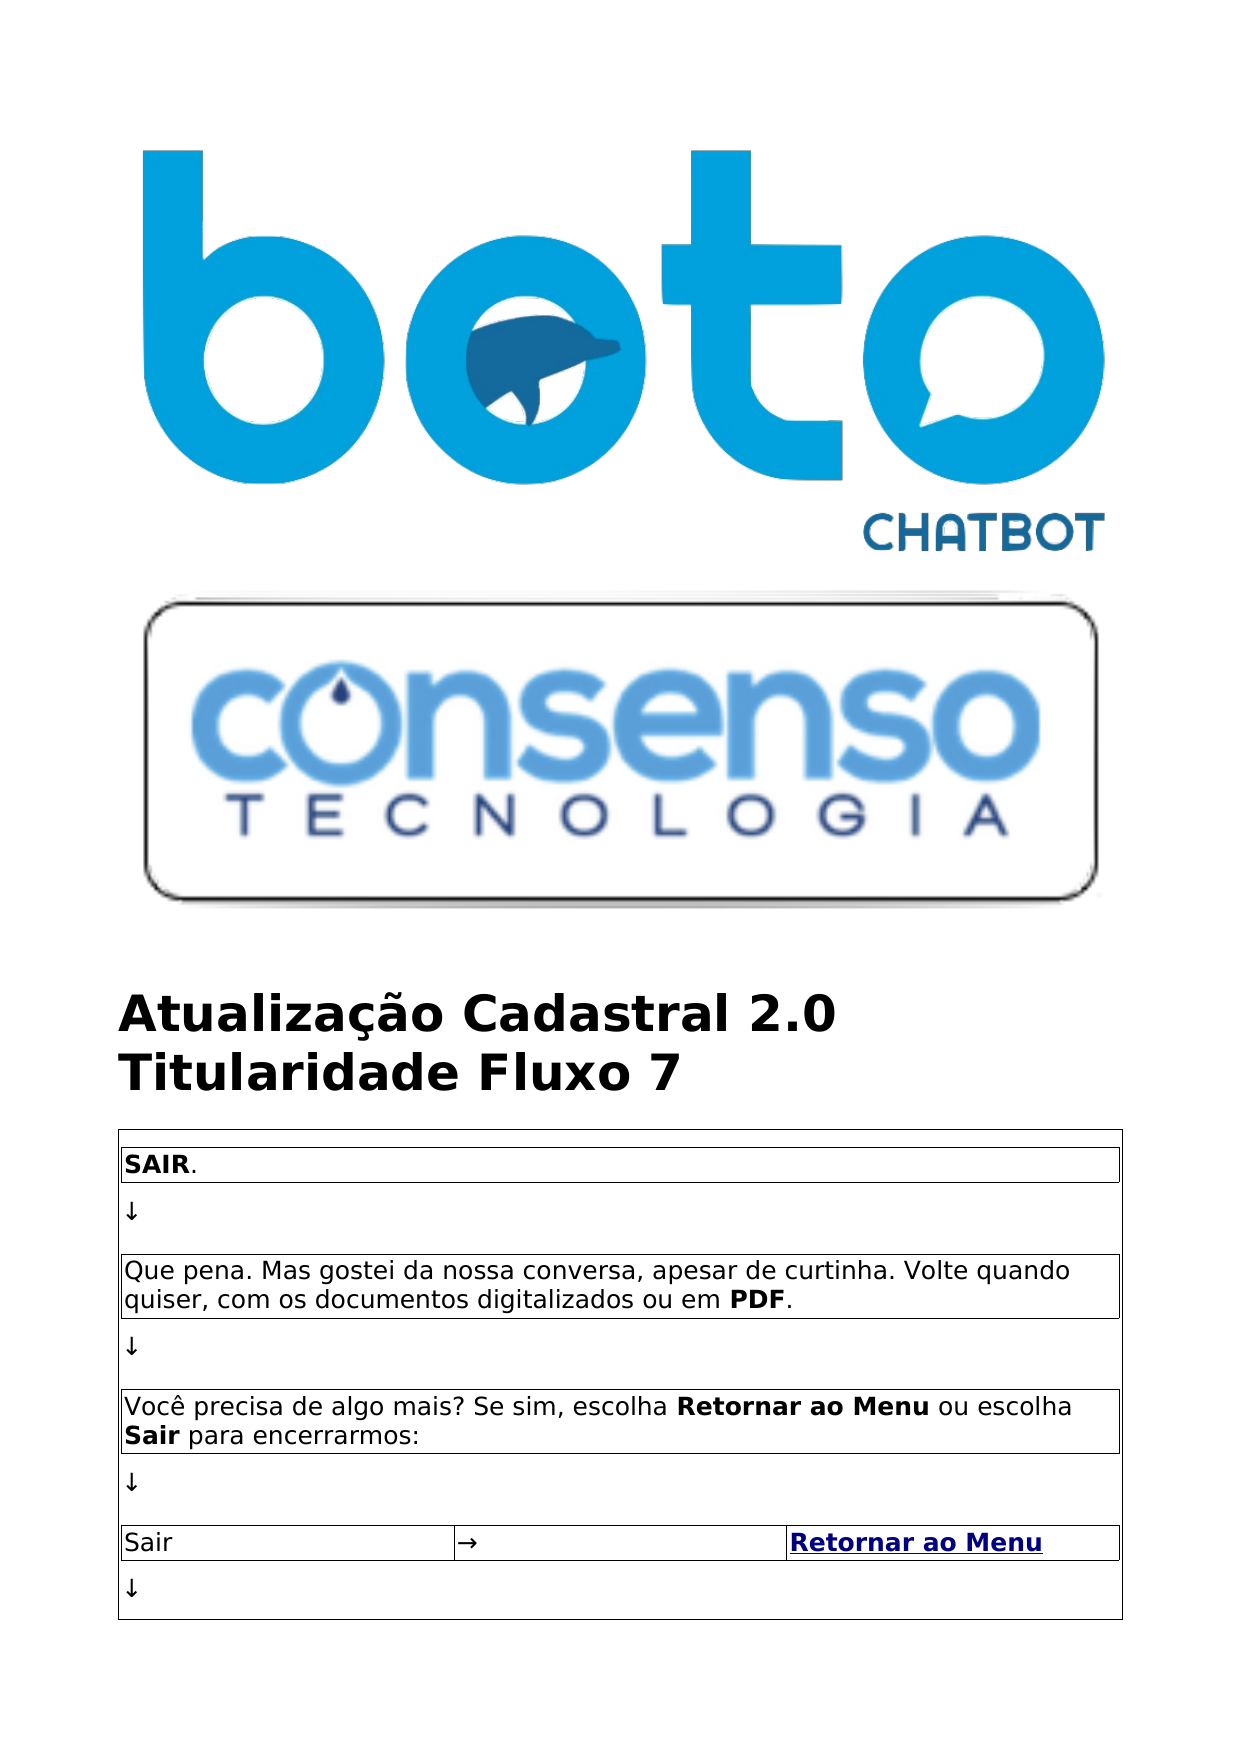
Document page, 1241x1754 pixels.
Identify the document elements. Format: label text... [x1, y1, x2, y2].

table_header Que pena. Mas gostei da nossa conversa, apesar de curtinha. Volte quando quiser, com os documentos digitalizados ou em PDF. [122, 1255, 1119, 1318]
table_header ↓ ↓ ↓ ↓ [119, 1130, 1122, 1619]
table_header SAIR. [122, 1148, 1119, 1182]
picture [118, 586, 1123, 936]
table_header → [455, 1526, 786, 1560]
subtitle Atualização Cadastral 2.0 Titularidade Fluxo 7 [118, 985, 1122, 1102]
table_header Você precisa de algo mais? Se sim, escolha Retornar ao Menu ou escolha Sair para encerrarmos: [122, 1390, 1119, 1453]
table_header Sair [122, 1526, 454, 1560]
picture [118, 118, 1123, 575]
table_header Retornar ao Menu [787, 1526, 1119, 1560]
